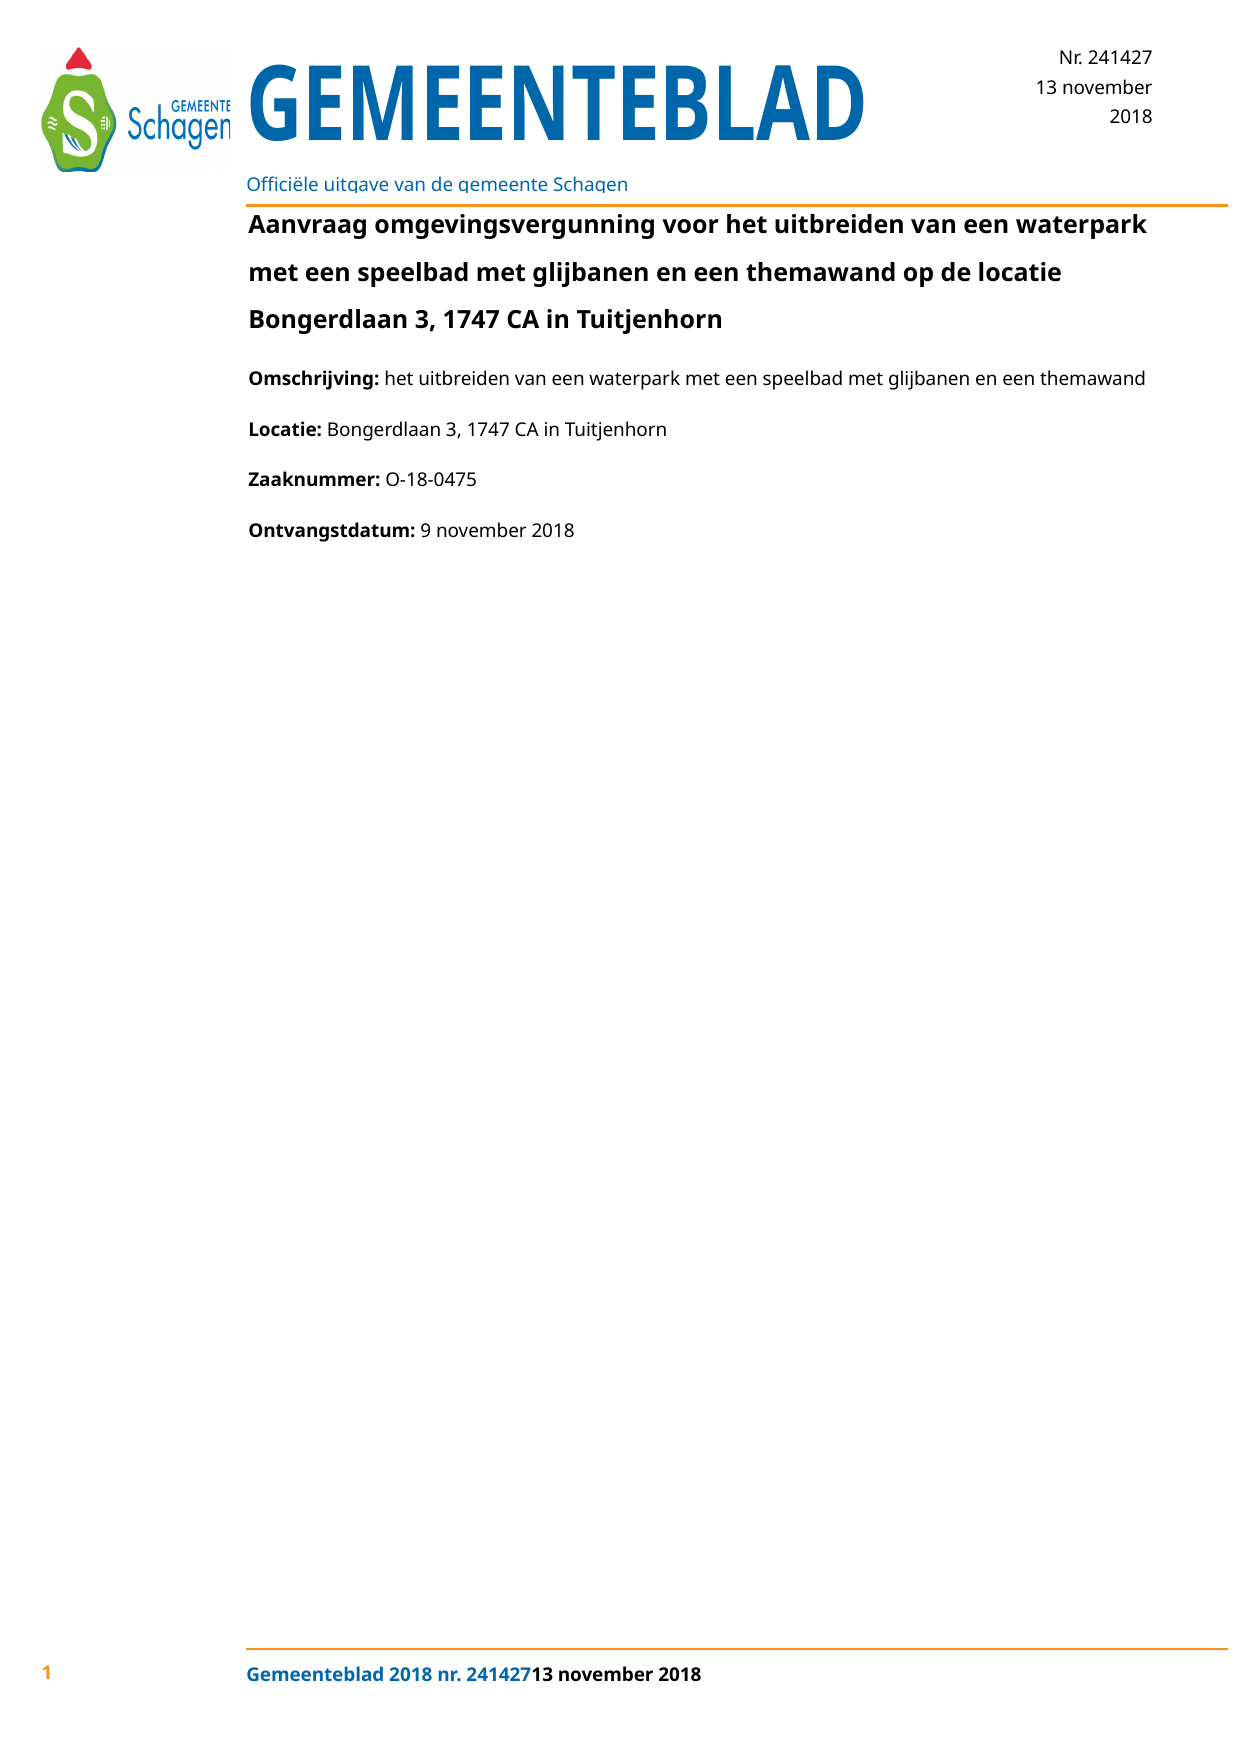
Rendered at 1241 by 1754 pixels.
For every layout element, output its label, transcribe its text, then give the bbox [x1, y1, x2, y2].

text Ontvangstdatum: 9 november 2018 [248, 517, 1152, 542]
text Zaaknummer: O-18-0475 [248, 466, 1152, 492]
text Locatie: Bongerdlaan 3, 1747 CA in Tuitjenhorn [248, 416, 1152, 442]
text Omschrijving: het uitbreiden van een waterpark met een speelbad met glijbanen en een themawand [248, 366, 1152, 391]
text Aanvraag omgevingsvergunning voor het uitbreiden van een waterpark met een speelbad met glijbanen en een themawand op de locatie Bongerdlaan 3, 1747 CA in Tuitjenhorn [248, 207, 1152, 336]
picture [41, 47, 231, 172]
